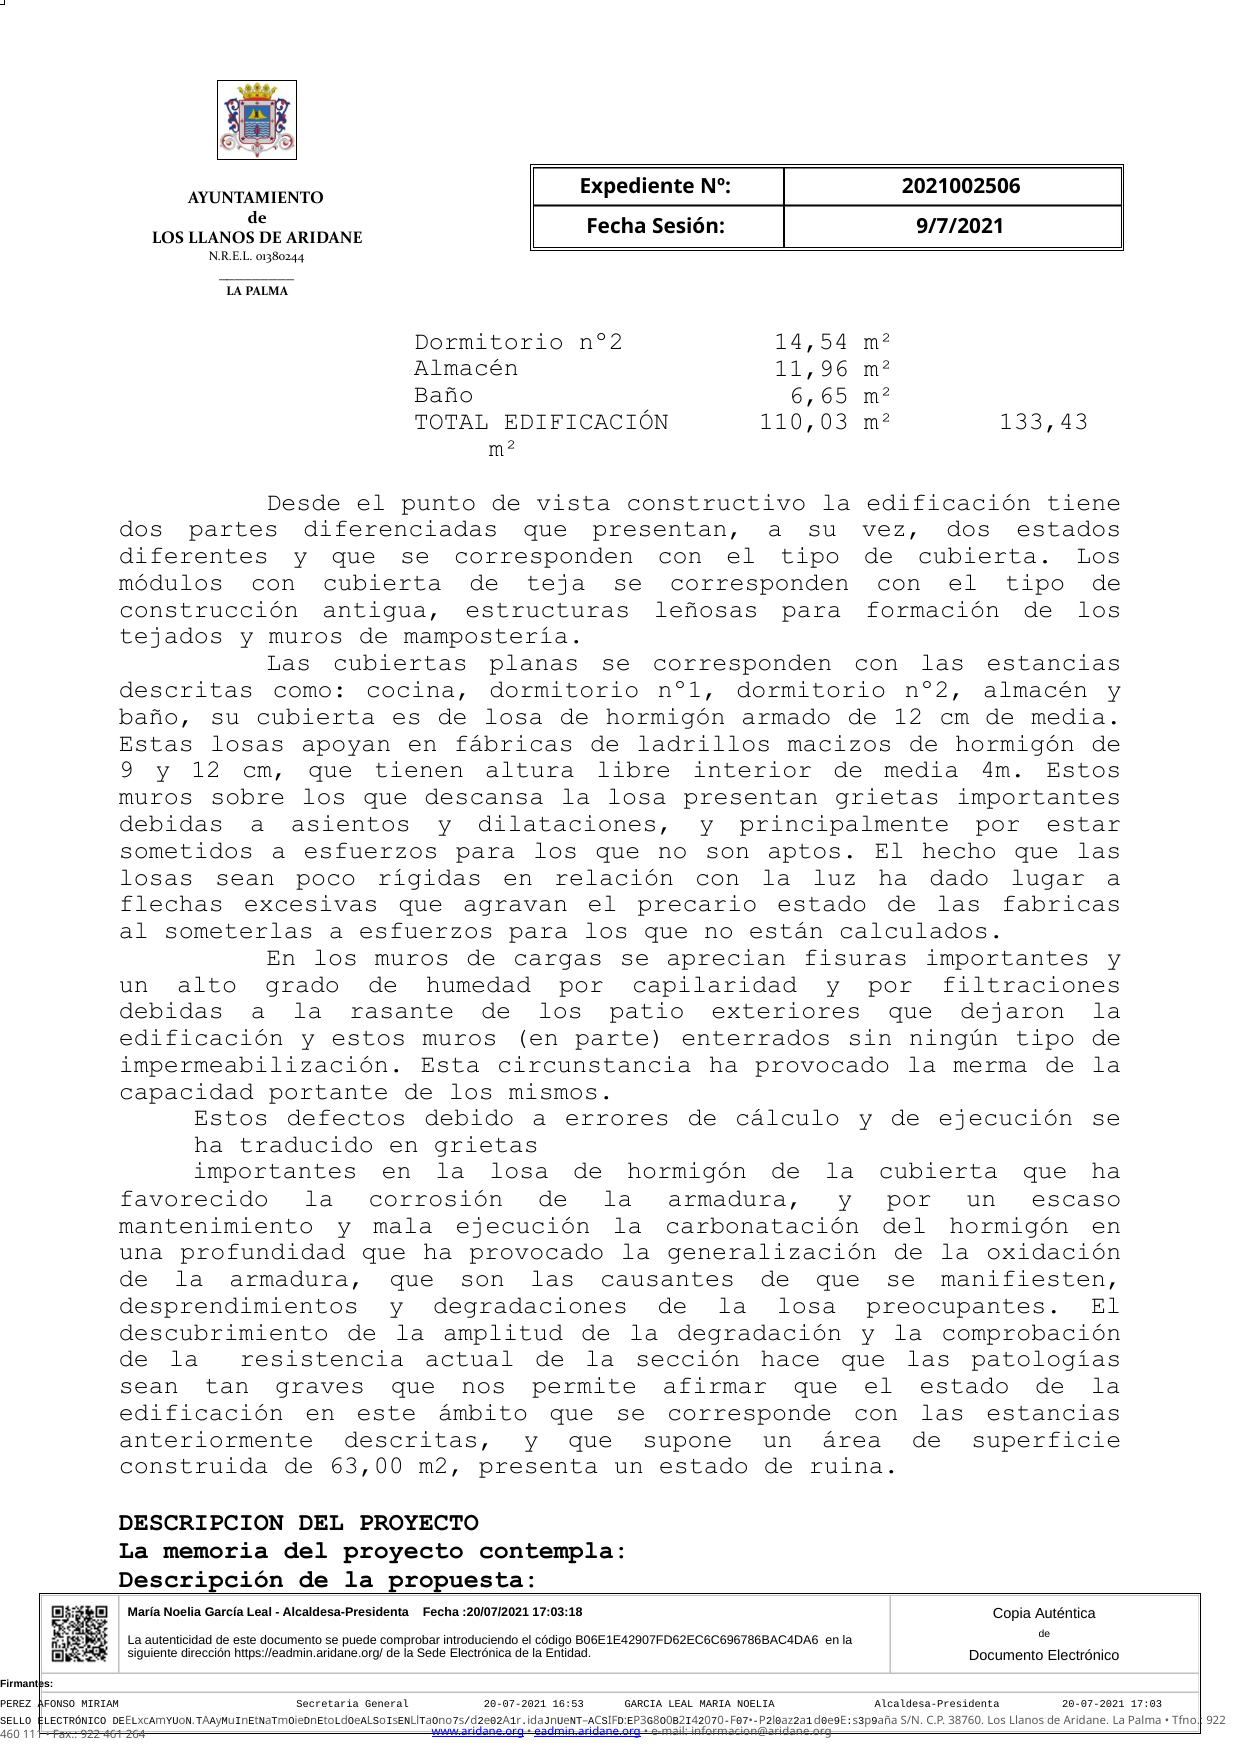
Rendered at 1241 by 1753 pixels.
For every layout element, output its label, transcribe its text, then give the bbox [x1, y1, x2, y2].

text un alto grado de humedad por capilaridad y por filtraciones [119, 971, 1146, 997]
text [1018, 1698, 1062, 1709]
text ________ [226, 266, 317, 282]
text módulos con cubierta de teja se corresponden con el tipo de [119, 569, 1146, 596]
text Baño [414, 380, 499, 407]
text La autenticidad de este documento se puede comprobar introduciendo el código B06E1E42907FD62EC6C696786BAC4DA6 en la [127, 1633, 878, 1647]
text SELLO ELECTRÓNICO DEELxcAmYUoN.TAAyMuInEtNaTmOieDnEtoLdOeALSoIsENLlTaOno7s/d2e02A1r.idaJnUeNT–ACSIFD:EP3G8O0B2I42070-F07•-P2l0az2a1d0e9E:s3p9aña S/N. C.P. 38760. Los Llanos de Aridane. La Palma • Tfno.: 922 460 111 • Fax.: 922 461 264 [0, 1713, 1240, 1741]
text baño, su cubierta es de losa de hormigón armado de 12 cm de media. [119, 703, 1146, 730]
text de la armadura, que son las causantes de que se manifiesten, [119, 1265, 1146, 1292]
text ha traducido en grietas [194, 1131, 1146, 1156]
text DESCRIPCION DEL PROYECTO [119, 1507, 654, 1536]
text Almacén [414, 353, 544, 382]
text 2021002506 [902, 173, 1059, 199]
text losas sean poco rígidas en relación con la luz ha dado lugar a [119, 863, 1146, 890]
text Fecha Sesión: [586, 214, 761, 239]
text 11,96 m² [774, 355, 919, 382]
text debidas a la rasante de los patio exteriores que dejaron la [119, 997, 1146, 1024]
text Descripción de la propuesta: [119, 1564, 654, 1593]
text N.R.E.L. 01380244 [208, 250, 327, 262]
text 14,54 m² [774, 327, 919, 355]
text edificación en este ámbito que se corresponde con las estancias [119, 1399, 1146, 1426]
text capacidad portante de los mismos. [119, 1078, 1146, 1104]
text LOS LLANOS DE ARIDANE [152, 230, 387, 247]
text 9/7/2021 [916, 214, 1059, 239]
text La memoria del proyecto contempla: [119, 1536, 654, 1564]
text 110,03 m² [759, 407, 919, 435]
text 6,65 m² [789, 382, 919, 407]
text m² [489, 435, 694, 462]
text 20-07-2021 16:53 [484, 1698, 599, 1709]
text de la resistencia actual de la sección hace que las patologías [119, 1345, 1146, 1372]
text de [247, 210, 387, 227]
text construcción antigua, estructuras leñosas para formación de los [119, 596, 1146, 622]
text _ [317, 266, 327, 282]
text Estos defectos debido a errores de cálculo y de ejecución se [194, 1103, 1146, 1131]
text favorecido la corrosión de la armadura, y por un escaso [119, 1185, 1146, 1212]
text 9 [119, 755, 155, 782]
text muros sobre los que descansa la losa presentan grietas importantes [119, 782, 1146, 810]
text dos partes diferenciadas que presentan, a su vez, dos estados [119, 516, 1146, 542]
picture [218, 81, 296, 159]
text PEREZ AFONSO MIRIAM [0, 1698, 296, 1709]
text descubrimiento de la amplitud de la degradación y la comprobación [119, 1319, 1146, 1345]
text _ [219, 266, 226, 279]
text al someterlas a esfuerzos para los que no están calculados. [119, 917, 1146, 944]
text desprendimientos y degradaciones de la losa preocupantes. El [119, 1292, 1146, 1319]
text 20-07-2021 17:03 [1062, 1698, 1177, 1709]
text edificación y estos muros (en parte) enterrados sin ningún tipo de [119, 1024, 1146, 1051]
text www.aridane.org • eadmin.aridane.org • e-mail: informacion@aridane.org [431, 1724, 834, 1738]
picture [40, 1690, 1200, 1698]
text Dormitorio nº2 [414, 327, 649, 355]
text Documento Electrónico [969, 1647, 1142, 1663]
text debidas a asientos y dilataciones, y principalmente por estar [119, 810, 1146, 837]
picture [40, 1594, 1200, 1678]
text tejados y muros de mampostería. [119, 622, 1146, 649]
text Firmantes: [0, 1678, 1240, 1690]
text [426, 1698, 484, 1709]
text anteriormente descritas, y que supone un área de superficie [119, 1426, 1146, 1452]
text diferentes y que se corresponden con el tipo de cubierta. Los [119, 542, 1146, 569]
text [1177, 1698, 1240, 1709]
text sean tan graves que nos permite afirmar que el estado de la [119, 1372, 1146, 1399]
text GARCIA LEAL MARIA NOELIA [624, 1698, 797, 1709]
text descritas como: cocina, dormitorio nº1, dormitorio nº2, almacén y [119, 676, 1146, 703]
text siguiente dirección https://eadmin.aridane.org/ de la Sede Electrónica de la Entidad. [127, 1647, 878, 1660]
text Desde el punto de vista constructivo la edificación tiene [266, 487, 1146, 516]
text En los muros de cargas se aprecian fisuras importantes y [266, 944, 1146, 971]
picture [531, 165, 1123, 250]
text flechas excesivas que agravan el precario estado de las fabricas [119, 890, 1146, 917]
text [797, 1698, 874, 1709]
text Estas losas apoyan en fábricas de ladrillos macizos de hormigón de [119, 730, 1146, 755]
text y 12 cm, que tienen altura libre interior de media 4m. Estos [155, 755, 1146, 782]
text Las cubiertas planas se corresponden con las estancias [266, 649, 1146, 676]
text María Noelia García Leal - Alcaldesa-Presidenta Fecha :20/07/2021 17:03:18 [127, 1605, 608, 1619]
text sometidos a esfuerzos para los que no son aptos. El hecho que las [119, 837, 1146, 863]
text 133,43 [999, 407, 1114, 435]
text mantenimiento y mala ejecución la carbonatación del hormigón en [119, 1212, 1146, 1238]
picture [40, 1709, 1200, 1713]
text Expediente Nº: [579, 173, 761, 199]
text LA PALMA [226, 286, 317, 298]
text Secretaria General [296, 1698, 426, 1709]
text importantes en la losa de hormigón de la cubierta que ha [192, 1156, 1146, 1185]
text Copia Auténtica [993, 1606, 1117, 1622]
text de [1038, 1628, 1065, 1640]
text TOTAL EDIFICACIÓN [414, 407, 694, 435]
text Alcaldesa-Presidenta [874, 1698, 1018, 1709]
text impermeabilización. Esta circunstancia ha provocado la merma de la [119, 1051, 1146, 1078]
text una profundidad que ha provocado la generalización de la oxidación [119, 1238, 1146, 1265]
text AYUNTAMIENTO [188, 190, 387, 207]
text construida de 63,00 m2, presenta un estado de ruina. [119, 1452, 1146, 1479]
